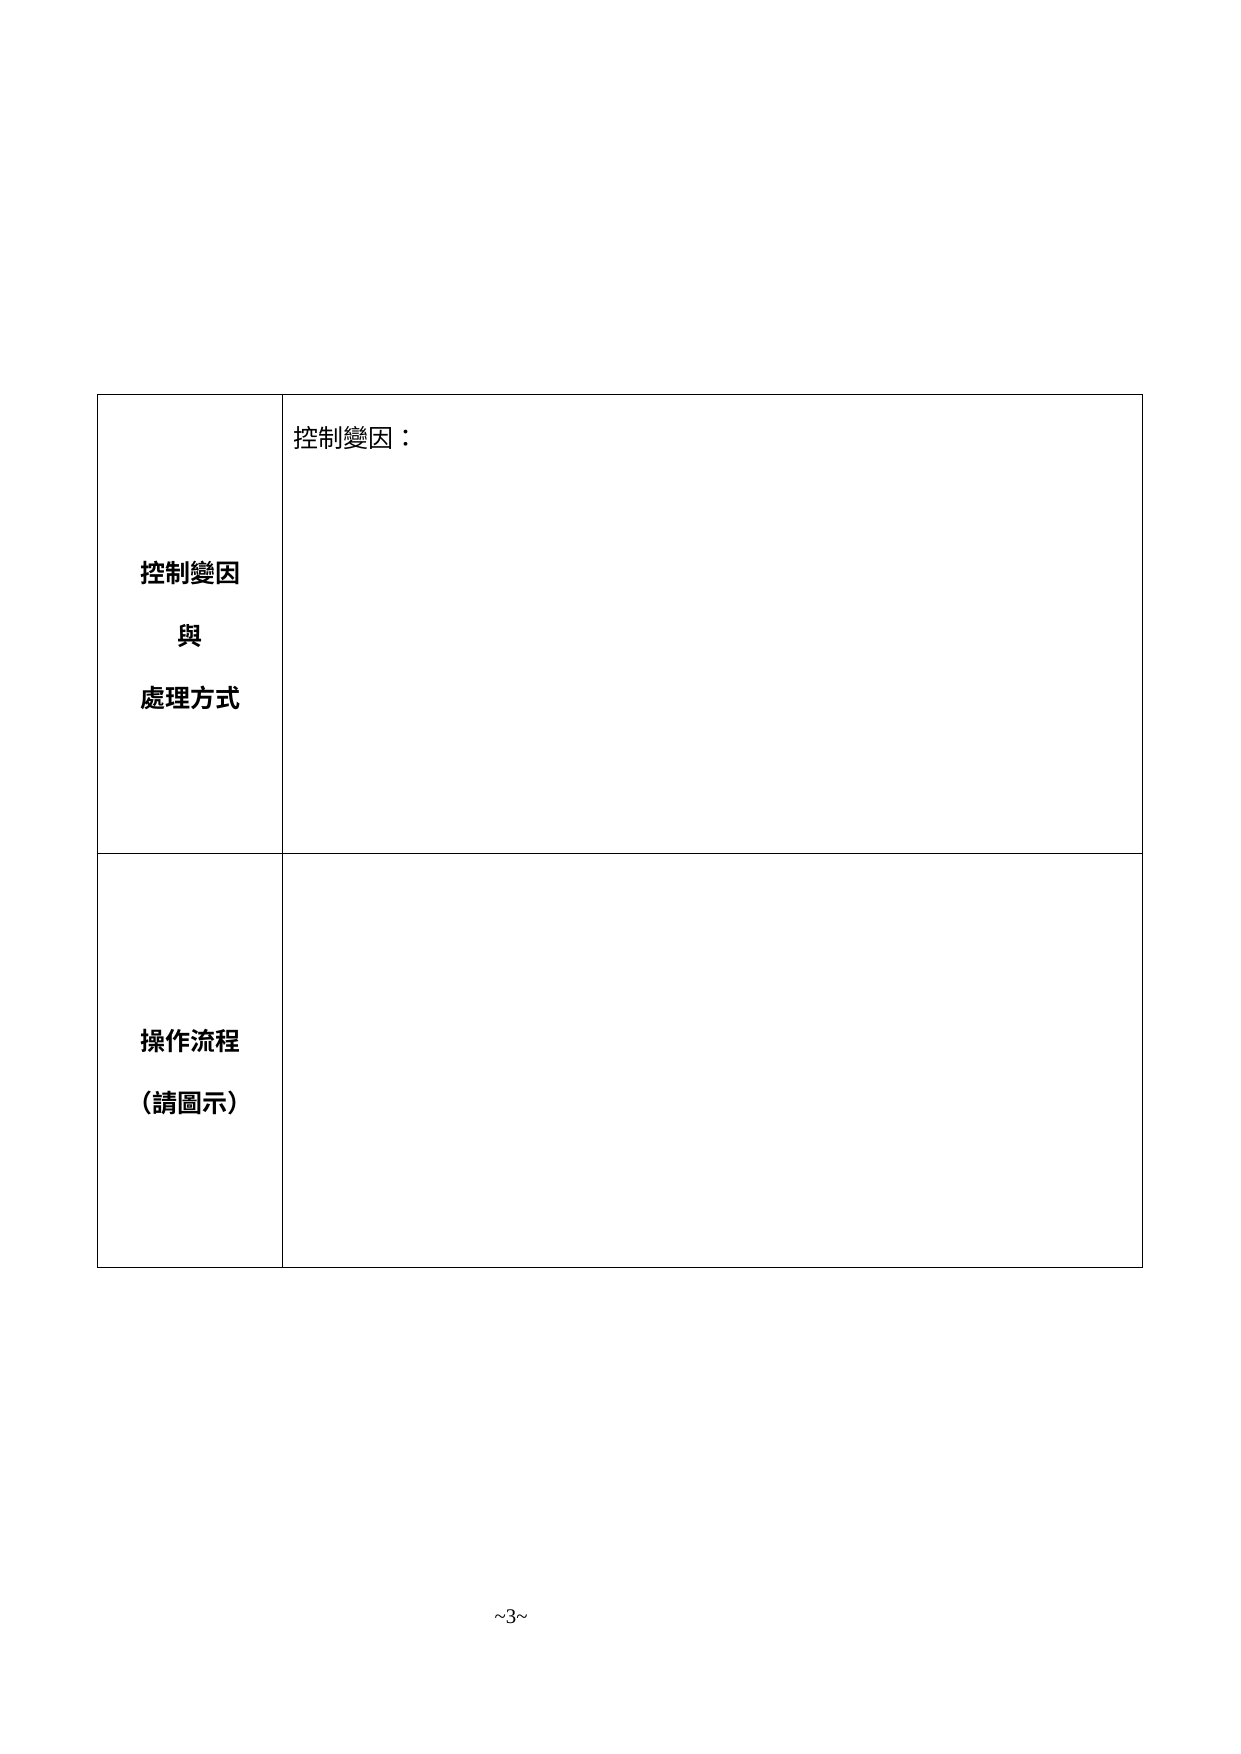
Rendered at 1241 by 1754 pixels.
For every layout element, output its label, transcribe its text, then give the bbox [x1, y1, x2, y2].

table_cell 控制變因 與 處理方式 [98, 395, 282, 853]
table_cell [283, 854, 1142, 1267]
table_cell 控制變因： [283, 395, 1142, 853]
table_cell 操作流程 （請圖示） [98, 854, 282, 1267]
